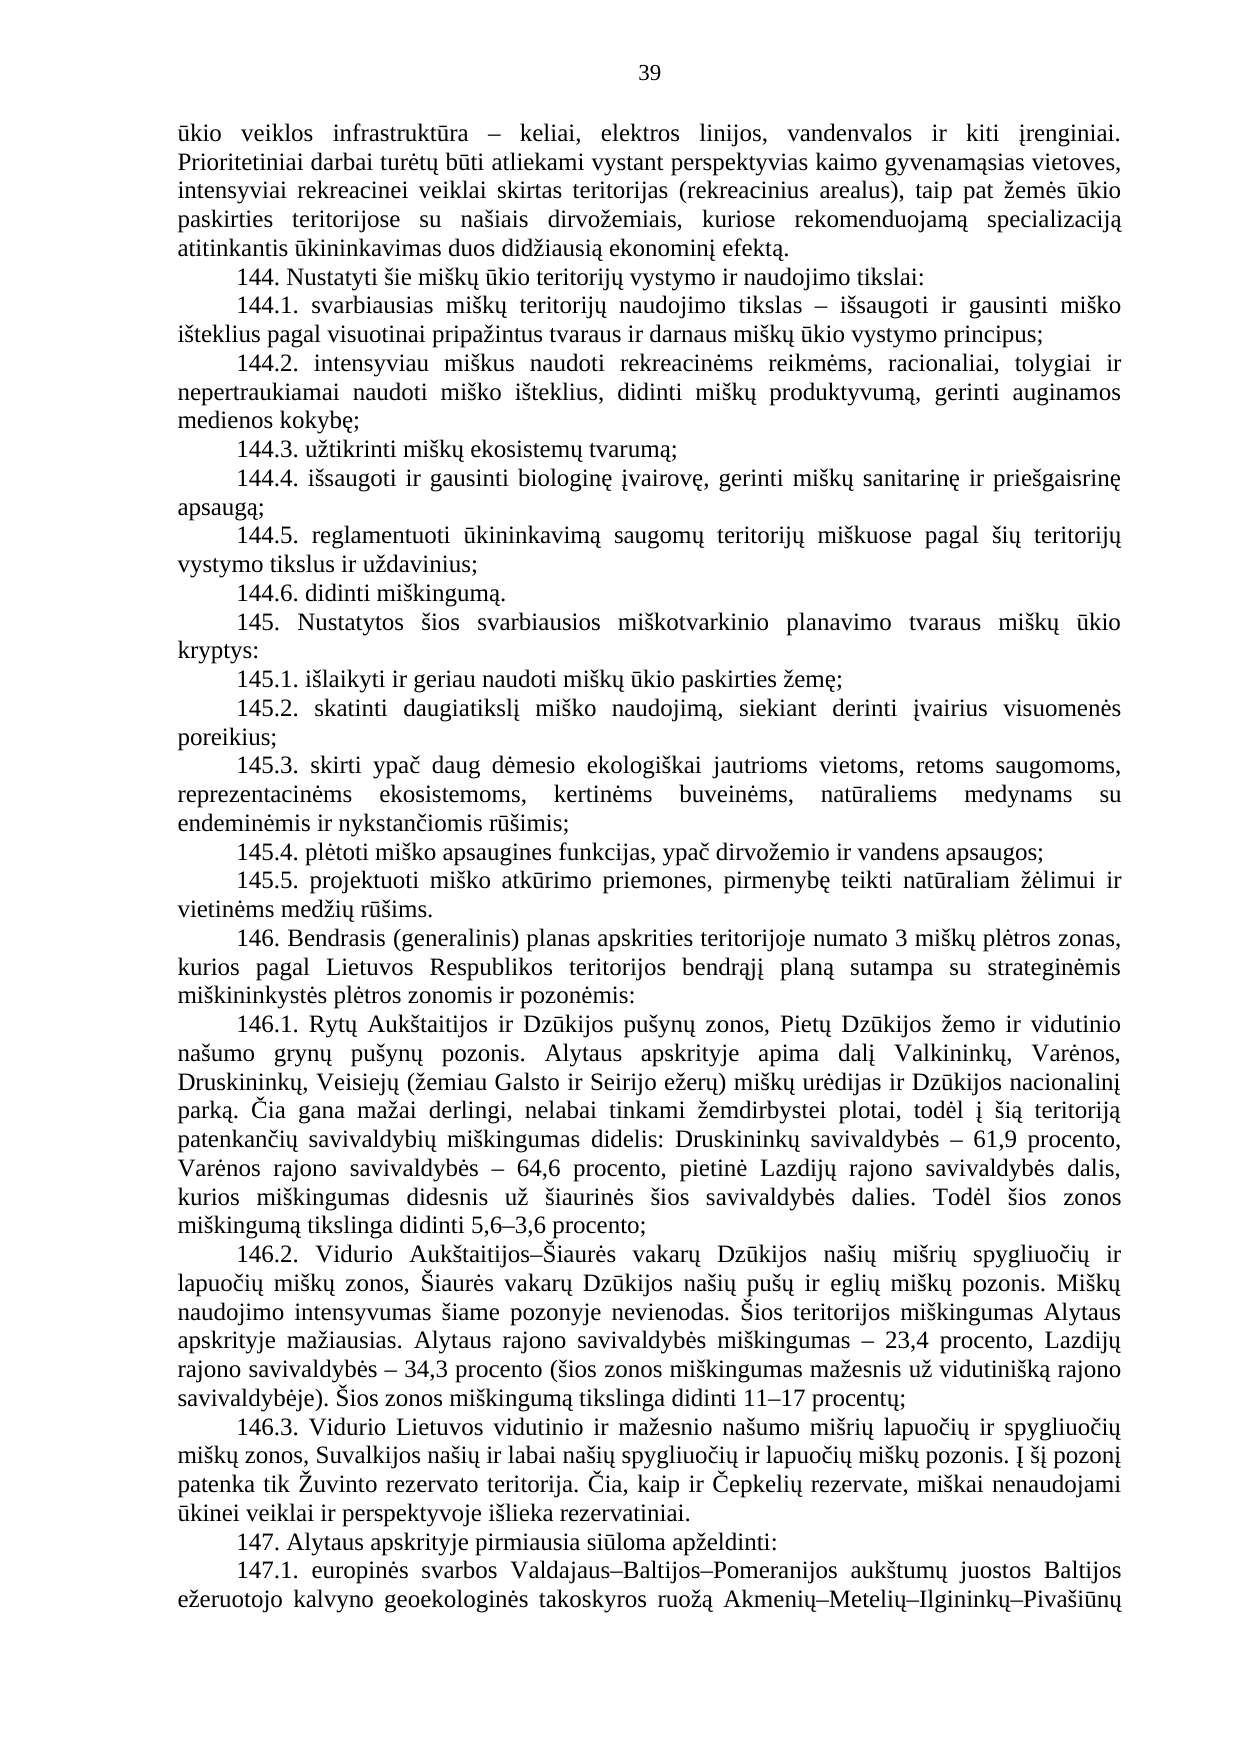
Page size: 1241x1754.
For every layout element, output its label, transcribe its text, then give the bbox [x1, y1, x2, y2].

text 145.4. plėtoti miško apsaugines funkcijas, ypač dirvožemio ir vandens apsaugos; [177, 837, 1122, 866]
text 144.6. didinti miškingumą. [177, 578, 1122, 607]
text ūkio veiklos infrastruktūra – keliai, elektros linijos, vandenvalos ir kiti įrenginiai. Prioritetiniai darbai turėtų būti atliekami vystant perspektyvias kaimo gyvenamąsias vietoves, intensyviai rekreacinei veiklai skirtas teritorijas (rekreacinius arealus), taip pat žemės ūkio paskirties teritorijose su našiais dirvožemiais, kuriose rekomenduojamą specializaciją atitinkantis ūkininkavimas duos didžiausią ekonominį efektą. [177, 118, 1122, 262]
text 145.3. skirti ypač daug dėmesio ekologiškai jautrioms vietoms, retoms saugomoms, reprezentacinėms ekosistemoms, kertinėms buveinėms, natūraliems medynams su endeminėmis ir nykstančiomis rūšimis; [177, 751, 1122, 837]
text 147.1. europinės svarbos Valdajaus–Baltijos–Pomeranijos aukštumų juostos Baltijos ežeruotojo kalvyno geoekologinės takoskyros ruožą Akmenių–Metelių–Ilgininkų–Pivašiūnų [177, 1556, 1122, 1613]
text 145.1. išlaikyti ir geriau naudoti miškų ūkio paskirties žemę; [177, 664, 1122, 693]
text 144.1. svarbiausias miškų teritorijų naudojimo tikslas – išsaugoti ir gausinti miško išteklius pagal visuotinai pripažintus tvaraus ir darnaus miškų ūkio vystymo principus; [177, 291, 1122, 348]
text 144.4. išsaugoti ir gausinti biologinę įvairovę, gerinti miškų sanitarinę ir priešgaisrinę apsaugą; [177, 463, 1122, 521]
text 144.2. intensyviau miškus naudoti rekreacinėms reikmėms, racionaliai, tolygiai ir nepertraukiamai naudoti miško išteklius, didinti miškų produktyvumą, gerinti auginamos medienos kokybę; [177, 348, 1122, 434]
text 147. Alytaus apskrityje pirmiausia siūloma apželdinti: [177, 1527, 1122, 1556]
text 144.3. užtikrinti miškų ekosistemų tvarumą; [177, 434, 1122, 463]
text 145.5. projektuoti miško atkūrimo priemones, pirmenybę teikti natūraliam žėlimui ir vietinėms medžių rūšims. [177, 866, 1122, 923]
text 146.2. Vidurio Aukštaitijos–Šiaurės vakarų Dzūkijos našių mišrių spygliuočių ir lapuočių miškų zonos, Šiaurės vakarų Dzūkijos našių pušų ir eglių miškų pozonis. Miškų naudojimo intensyvumas šiame pozonyje nevienodas. Šios teritorijos miškingumas Alytaus apskrityje mažiausias. Alytaus rajono savivaldybės miškingumas – 23,4 procento, Lazdijų rajono savivaldybės – 34,3 procento (šios zonos miškingumas mažesnis už vidutinišką rajono savivaldybėje). Šios zonos miškingumą tikslinga didinti 11–17 procentų; [177, 1239, 1122, 1412]
text 144.5. reglamentuoti ūkininkavimą saugomų teritorijų miškuose pagal šių teritorijų vystymo tikslus ir uždavinius; [177, 521, 1122, 578]
text 146.3. Vidurio Lietuvos vidutinio ir mažesnio našumo mišrių lapuočių ir spygliuočių miškų zonos, Suvalkijos našių ir labai našių spygliuočių ir lapuočių miškų pozonis. Į šį pozonį patenka tik Žuvinto rezervato teritorija. Čia, kaip ir Čepkelių rezervate, miškai nenaudojami ūkinei veiklai ir perspektyvoje išlieka rezervatiniai. [177, 1412, 1122, 1527]
text 146. Bendrasis (generalinis) planas apskrities teritorijoje numato 3 miškų plėtros zonas, kurios pagal Lietuvos Respublikos teritorijos bendrąjį planą sutampa su strateginėmis miškininkystės plėtros zonomis ir pozonėmis: [177, 923, 1122, 1009]
text 144. Nustatyti šie miškų ūkio teritorijų vystymo ir naudojimo tikslai: [177, 262, 1122, 291]
text 146.1. Rytų Aukštaitijos ir Dzūkijos pušynų zonos, Pietų Dzūkijos žemo ir vidutinio našumo grynų pušynų pozonis. Alytaus apskrityje apima dalį Valkininkų, Varėnos, Druskininkų, Veisiejų (žemiau Galsto ir Seirijo ežerų) miškų urėdijas ir Dzūkijos nacionalinį parką. Čia gana mažai derlingi, nelabai tinkami žemdirbystei plotai, todėl į šią teritoriją patenkančių savivaldybių miškingumas didelis: Druskininkų savivaldybės – 61,9 procento, Varėnos rajono savivaldybės – 64,6 procento, pietinė Lazdijų rajono savivaldybės dalis, kurios miškingumas didesnis už šiaurinės šios savivaldybės dalies. Todėl šios zonos miškingumą tikslinga didinti 5,6–3,6 procento; [177, 1009, 1122, 1239]
text 145.2. skatinti daugiatikslį miško naudojimą, siekiant derinti įvairius visuomenės poreikius; [177, 693, 1122, 751]
text 145. Nustatytos šios svarbiausios miškotvarkinio planavimo tvaraus miškų ūkio kryptys: [177, 607, 1122, 664]
